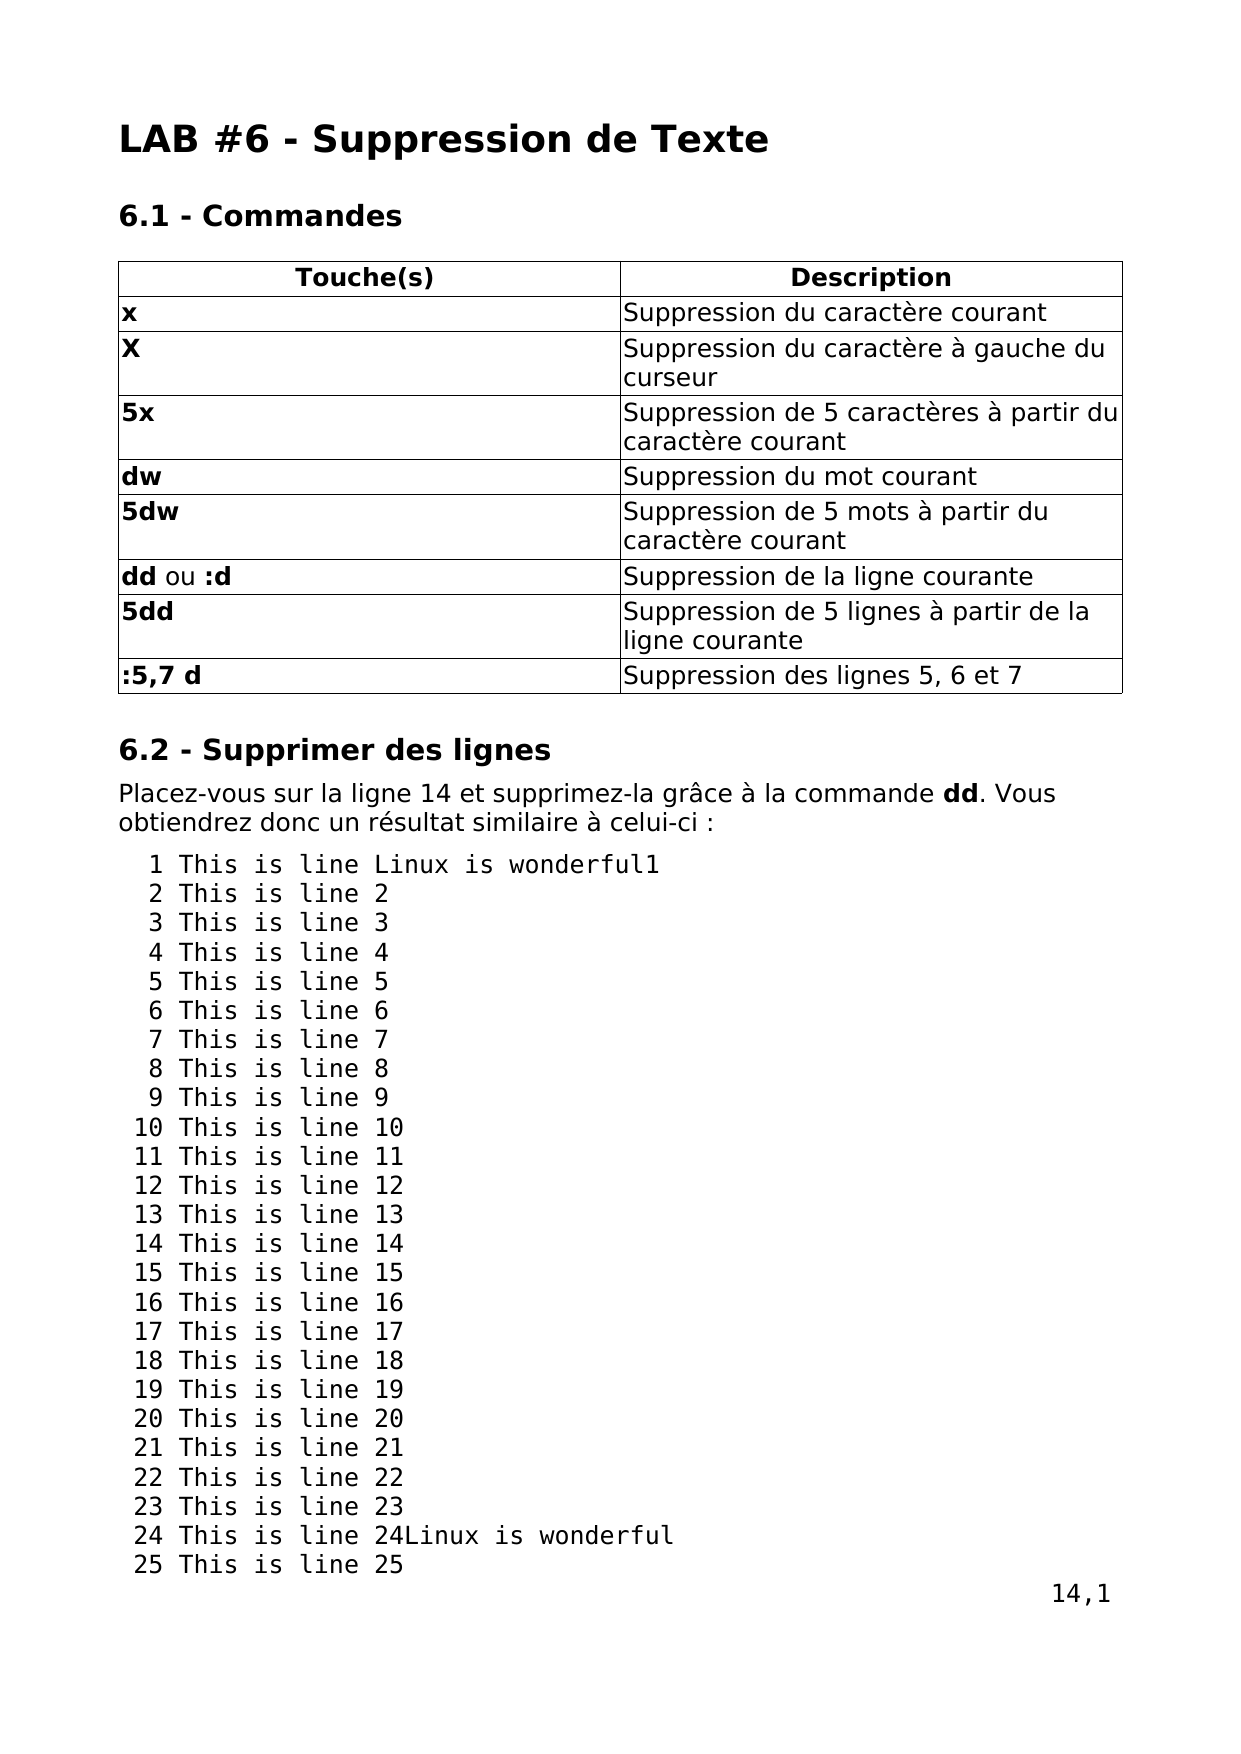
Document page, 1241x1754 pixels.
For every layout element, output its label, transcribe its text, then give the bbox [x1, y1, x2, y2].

table_header Touche(s) [119, 262, 620, 296]
table_cell :5,7 d [119, 659, 620, 693]
table_cell dd ou :d [119, 560, 620, 594]
table_cell Suppression de 5 mots à partir du caractère courant [621, 495, 1122, 559]
table_cell Suppression de 5 lignes à partir de la ligne courante [621, 595, 1122, 658]
table_header Description [621, 262, 1122, 296]
text Placez-vous sur la ligne 14 et supprimez-la grâce à la commande dd. Vous obtiendrez donc un résultat similaire à celui-ci : [118, 779, 1122, 838]
subtitle 6.2 - Supprimer des lignes [118, 733, 1122, 767]
table_cell 5x [119, 396, 620, 459]
table_cell 5dd [119, 595, 620, 658]
table_cell Suppression du mot courant [621, 460, 1122, 494]
table_cell Suppression du caractère courant [621, 297, 1122, 331]
table_cell 5dw [119, 495, 620, 559]
table_cell Suppression de 5 caractères à partir du caractère courant [621, 396, 1122, 459]
table_cell Suppression du caractère à gauche du curseur [621, 332, 1122, 395]
table_cell Suppression de la ligne courante [621, 560, 1122, 594]
subtitle LAB #6 - Suppression de Texte [118, 118, 1122, 162]
table_cell X [119, 332, 620, 395]
table_cell x [119, 297, 620, 331]
table_cell Suppression des lignes 5, 6 et 7 [621, 659, 1122, 693]
subtitle 6.1 - Commandes [118, 199, 1122, 233]
table_cell dw [119, 460, 620, 494]
text 1 This is line Linux is wonderful1 2 This is line 2 3 This is line 3 4 This is line 4 5 This is line 5 6 This is line 6 7 This is line 7 8 This is line 8 9 This is line 9 10 This is line 10 11 This is line 11 12 This is line 12 13 This is line 13 14 This is line 14 15 This is line 15 16 This is line 16 17 This is line 17 18 This is line 18 19 This is line 19 20 This is line 20 21 This is line 21 22 This is line 22 23 This is line 23 24 This is line 24Linux is wonderful 25 This is line 25 14,1 [118, 850, 1122, 1609]
